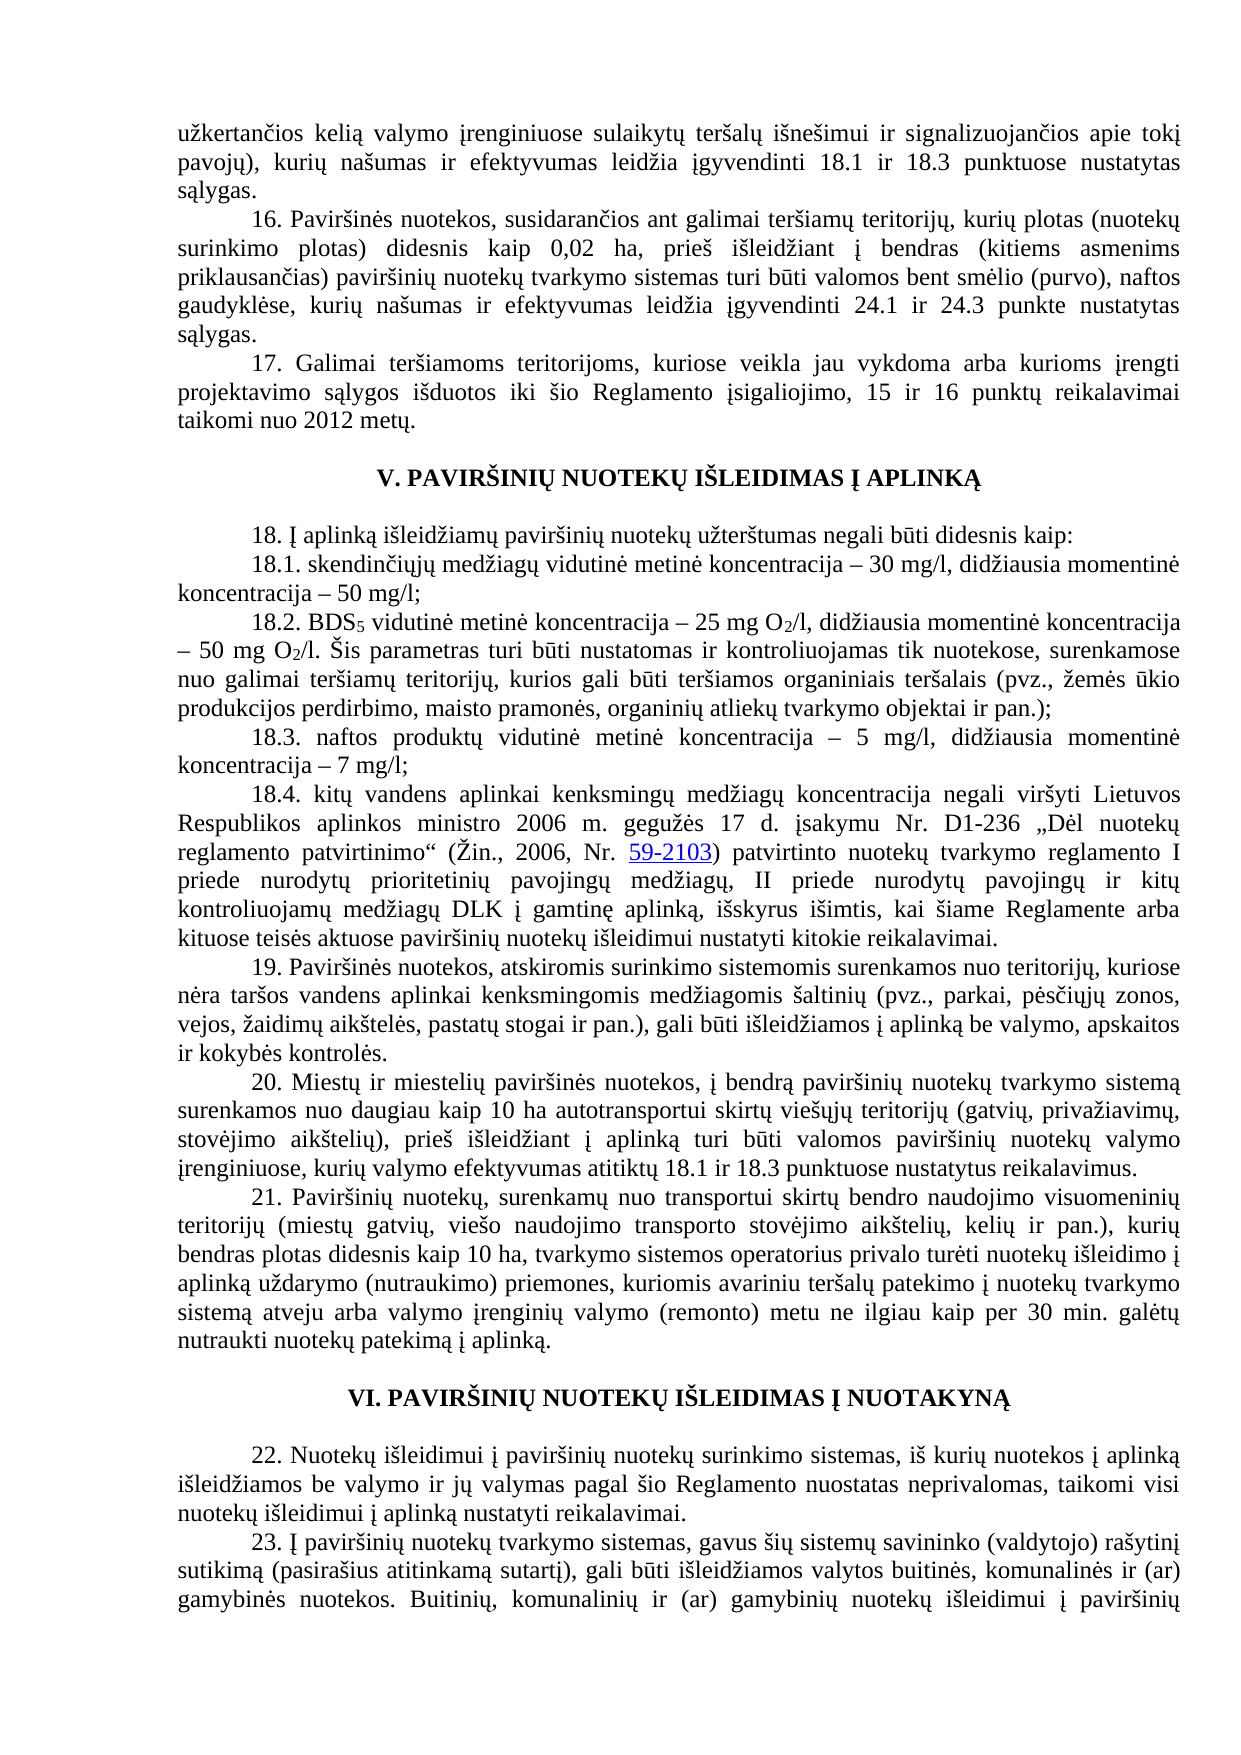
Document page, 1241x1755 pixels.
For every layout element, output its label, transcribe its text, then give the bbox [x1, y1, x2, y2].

text 22. Nuotekų išleidimui į paviršinių nuotekų surinkimo sistemas, iš kurių nuotekos į aplinką išleidžiamos be valymo ir jų valymas pagal šio Reglamento nuostatas neprivalomas, taikomi visi nuotekų išleidimui į aplinką nustatyti reikalavimai. [177, 1441, 1181, 1527]
text 16. Paviršinės nuotekos, susidarančios ant galimai teršiamų teritorijų, kurių plotas (nuotekų surinkimo plotas) didesnis kaip 0,02 ha, prieš išleidžiant į bendras (kitiems asmenims priklausančias) paviršinių nuotekų tvarkymo sistemas turi būti valomos bent smėlio (purvo), naftos gaudyklėse, kurių našumas ir efektyvumas leidžia įgyvendinti 24.1 ir 24.3 punkte nustatytas sąlygas. [177, 204, 1181, 348]
text 18.1. skendinčiųjų medžiagų vidutinė metinė koncentracija – 30 mg/l, didžiausia momentinė koncentracija – 50 mg/l; [177, 549, 1181, 607]
text 18.2. BDS5 vidutinė metinė koncentracija – 25 mg O2/l, didžiausia momentinė koncentracija – 50 mg O2/l. Šis parametras turi būti nustatomas ir kontroliuojamas tik nuotekose, surenkamose nuo galimai teršiamų teritorijų, kurios gali būti teršiamos organiniais teršalais (pvz., žemės ūkio produkcijos perdirbimo, maisto pramonės, organinių atliekų tvarkymo objektai ir pan.); [177, 607, 1181, 722]
text 18.4. kitų vandens aplinkai kenksmingų medžiagų koncentracija negali viršyti Lietuvos Respublikos aplinkos ministro 2006 m. gegužės 17 d. įsakymu Nr. D1-236 „Dėl nuotekų reglamento patvirtinimo“ (Žin., 2006, Nr. 59-2103) patvirtinto nuotekų tvarkymo reglamento I priede nurodytų prioritetinių pavojingų medžiagų, II priede nurodytų pavojingų ir kitų kontroliuojamų medžiagų DLK į gamtinę aplinką, išskyrus išimtis, kai šiame Reglamente arba kituose teisės aktuose paviršinių nuotekų išleidimui nustatyti kitokie reikalavimai. [177, 779, 1181, 952]
text 17. Galimai teršiamoms teritorijoms, kuriose veikla jau vykdoma arba kurioms įrengti projektavimo sąlygos išduotos iki šio Reglamento įsigaliojimo, 15 ir 16 punktų reikalavimai taikomi nuo 2012 metų. [177, 348, 1181, 434]
text užkertančios kelią valymo įrenginiuose sulaikytų teršalų išnešimui ir signalizuojančios apie tokį pavojų), kurių našumas ir efektyvumas leidžia įgyvendinti 18.1 ir 18.3 punktuose nustatytas sąlygas. [177, 118, 1181, 204]
text V. PAVIRŠINIŲ NUOTEKŲ IŠLEIDIMAS Į APLINKĄ [177, 463, 1181, 492]
text 20. Miestų ir miestelių paviršinės nuotekos, į bendrą paviršinių nuotekų tvarkymo sistemą surenkamos nuo daugiau kaip 10 ha autotransportui skirtų viešųjų teritorijų (gatvių, privažiavimų, stovėjimo aikštelių), prieš išleidžiant į aplinką turi būti valomos paviršinių nuotekų valymo įrenginiuose, kurių valymo efektyvumas atitiktų 18.1 ir 18.3 punktuose nustatytus reikalavimus. [177, 1067, 1181, 1182]
text 23. Į paviršinių nuotekų tvarkymo sistemas, gavus šių sistemų savininko (valdytojo) rašytinį sutikimą (pasirašius atitinkamą sutartį), gali būti išleidžiamos valytos buitinės, komunalinės ir (ar) gamybinės nuotekos. Buitinių, komunalinių ir (ar) gamybinių nuotekų išleidimui į paviršinių [177, 1527, 1181, 1613]
text 18. Į aplinką išleidžiamų paviršinių nuotekų užterštumas negali būti didesnis kaip: [177, 521, 1181, 549]
text VI. PAVIRŠINIŲ NUOTEKŲ IŠLEIDIMAS Į NUOTAKYNĄ [177, 1383, 1181, 1412]
text 21. Paviršinių nuotekų, surenkamų nuo transportui skirtų bendro naudojimo visuomeninių teritorijų (miestų gatvių, viešo naudojimo transporto stovėjimo aikštelių, kelių ir pan.), kurių bendras plotas didesnis kaip 10 ha, tvarkymo sistemos operatorius privalo turėti nuotekų išleidimo į aplinką uždarymo (nutraukimo) priemones, kuriomis avariniu teršalų patekimo į nuotekų tvarkymo sistemą atveju arba valymo įrenginių valymo (remonto) metu ne ilgiau kaip per 30 min. galėtų nutraukti nuotekų patekimą į aplinką. [177, 1182, 1181, 1354]
text 19. Paviršinės nuotekos, atskiromis surinkimo sistemomis surenkamos nuo teritorijų, kuriose nėra taršos vandens aplinkai kenksmingomis medžiagomis šaltinių (pvz., parkai, pėsčiųjų zonos, vejos, žaidimų aikštelės, pastatų stogai ir pan.), gali būti išleidžiamos į aplinką be valymo, apskaitos ir kokybės kontrolės. [177, 952, 1181, 1067]
text 18.3. naftos produktų vidutinė metinė koncentracija – 5 mg/l, didžiausia momentinė koncentracija – 7 mg/l; [177, 722, 1181, 779]
